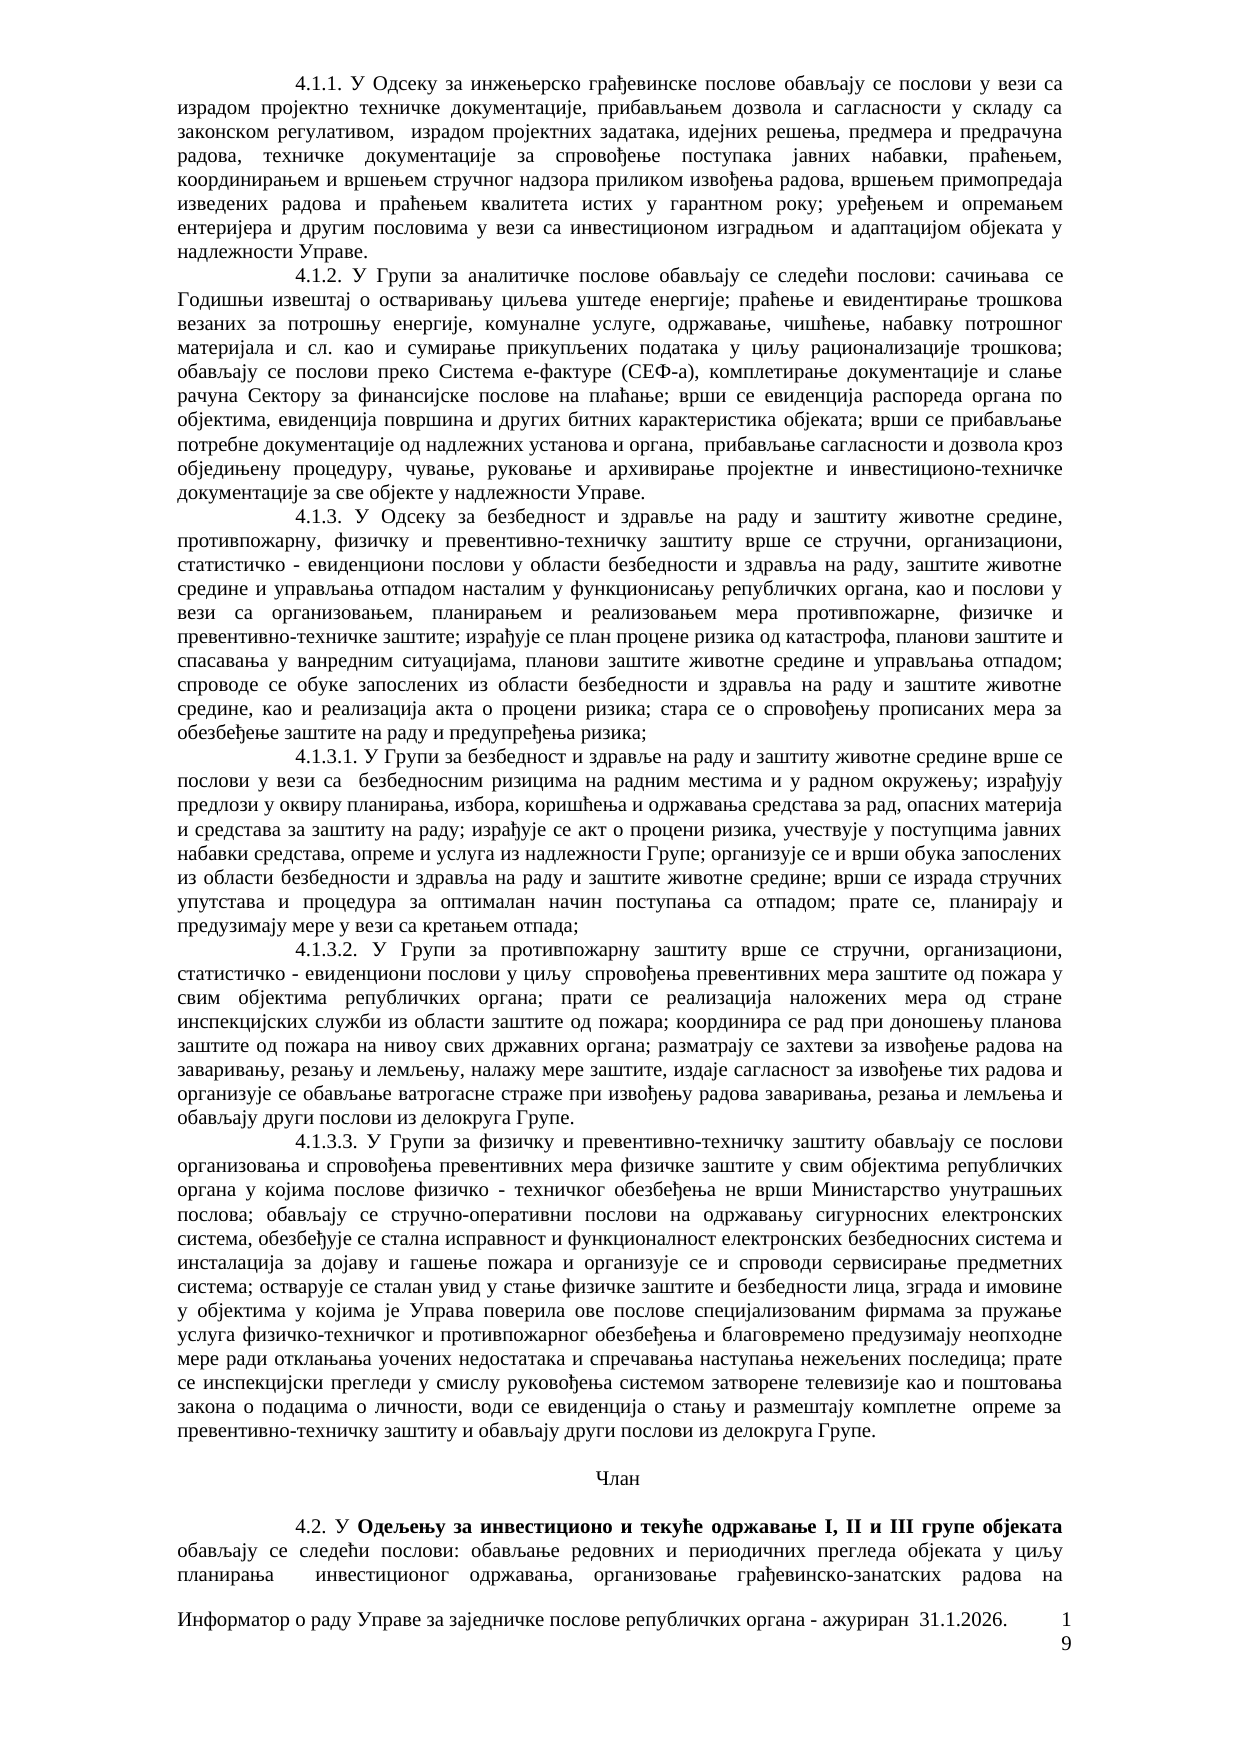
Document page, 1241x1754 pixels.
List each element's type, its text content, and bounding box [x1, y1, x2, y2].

text 4.1.1. У Одсеку за инжењерско грађевинске послове обављају се послови у вези са израдом пројектно техничке документације, прибављањем дозвола и сагласности у складу са законском регулативом, израдом пројектних задатака, идејних решења, предмера и предрачуна радова, техничке документације за спровођење поступака јавних набавки, праћењем, координирањем и вршењем стручног надзора приликом извођења радова, вршењем примопредаја изведених радова и праћењем квалитета истих у гарантном року; уређењем и опремањем ентеријера и другим пословима у вези са инвестиционом изградњом и адаптацијом објеката у надлежности Управе. [177, 71, 1063, 263]
text 4.1.2. У Групи за аналитичке послове обављају се следећи послови: сачињава се Годишњи извештај о остваривању циљева уштеде енергије; праћење и евидентирање трошкова везаних за потрошњу енергије, комуналне услуге, одржавање, чишћење, набавку потрошног материјала и сл. као и сумирање прикупљених података у циљу рационализације трошкова; обављају се послови преко Система е-фактуре (СЕФ-а), комплетирање документације и слање рачуна Сектору за финансијске послове на плаћање; врши се евиденција распореда органа по објектима, евиденција површина и других битних карактеристика објеката; врши се прибављање потребне документације од надлежних установа и органа, прибављање сагласности и дозвола кроз обједињену процедуру, чување, руковање и архивирање пројектне и инвестиционо-техничке документације за све објекте у надлежности Управе. [177, 263, 1063, 504]
text 4.1.3.3. У Групи за физичку и превентивно-техничку заштиту обављају се послови организовања и спровођења превентивних мера физичке заштите у свим објектима републичких органа у којима послове физичко - техничког обезбеђења не врши Министарство унутрашњих послова; обављају се стручно-оперативни послови на одржавању сигурносних електронских система, обезбеђује се стална исправност и функционалност електронских безбедносних система и инсталација за дојаву и гашење пожара и организује се и спроводи сервисирање предметних система; остварује се сталан увид у стање физичке заштите и безбедности лица, зграда и имовине у објектима у којима је Управа поверила ове послове специјализованим фирмама за пружање услуга физичко-техничког и противпожарног обезбеђења и благовремено предузимају неопходне мере ради отклањања уочених недостатака и спречавања наступања нежељених последица; прате се инспекцијски прегледи у смислу руковођења системом затворене телевизије као и поштовања закона о подацима о личности, води се евиденција о стању и размештају комплетне опреме за превентивно-техничку заштиту и обављају други послови из делокруга Групе. [177, 1129, 1063, 1442]
text 4.1.3.1. У Групи за безбедност и здравље на раду и заштиту животне средине врше се послови у вези са безбедносним ризицима на радним местима и у радном окружењу; израђују предлози у оквиру планирања, избора, коришћења и одржавања средстава за рад, опасних материја и средстава за заштиту на раду; израђује се акт о процени ризика, учествује у поступцима јавних набавки средстава, опреме и услуга из надлежности Групе; организује се и врши обука запослених из области безбедности и здравља на раду и заштите животне средине; врши се израда стручних упутстава и процедура за оптималан начин поступања са отпадом; прате се, планирају и предузимају мере у вези са кретањем отпада; [177, 744, 1063, 937]
text 4.1.3.2. У Групи за противпожарну заштиту врше се стручни, организациони, статистичко - евиденциони послови у циљу спровођења превентивних мера заштите од пожара у свим објектима републичких органа; прати се реализација наложених мера од стране инспекцијских служби из области заштите од пожара; координира се рад при доношењу планова заштите од пожара на нивоу свих државних органа; разматрају се захтеви за извођење радова на заваривању, резању и лемљењу, налажу мере заштите, издаје сагласност за извођење тих радова и организује се обављање ватрогасне страже при извођењу радова заваривања, резања и лемљења и обављају други послови из делокруга Групе. [177, 937, 1063, 1129]
text 4.1.3. У Одсеку за безбедност и здравље на раду и заштиту животне средине, противпожарну, физичку и превентивно-техничку заштиту врше се стручни, организациони, статистичко - евиденциони послови у области безбедности и здравља на раду, заштите животне средине и управљања отпадом насталим у функционисању републичких органа, као и послови у вези са организовањем, планирањем и реализовањем мера противпожарне, физичке и превентивно-техничке заштите; израђује се план процене ризика од катастрофа, планови заштите и спасавања у ванредним ситуацијама, планови заштите животне средине и управљања отпадом; спроводе се обуке запослених из области безбедности и здравља на раду и заштите животне средине, као и реализација акта о процени ризика; стара се о спровођењу прописаних мера за обезбеђење заштите на раду и предупређења ризика; [177, 504, 1063, 744]
text 4.2. У Одељењу за инвестиционо и текуће одржавање I, II и III групе објеката обављају се следећи послови: обављање редовних и периодичних прегледа објеката у циљу планирања инвестиционог одржавања, организовање грађевинско-занатских радова на [177, 1514, 1063, 1586]
text Члан [177, 1466, 1063, 1490]
